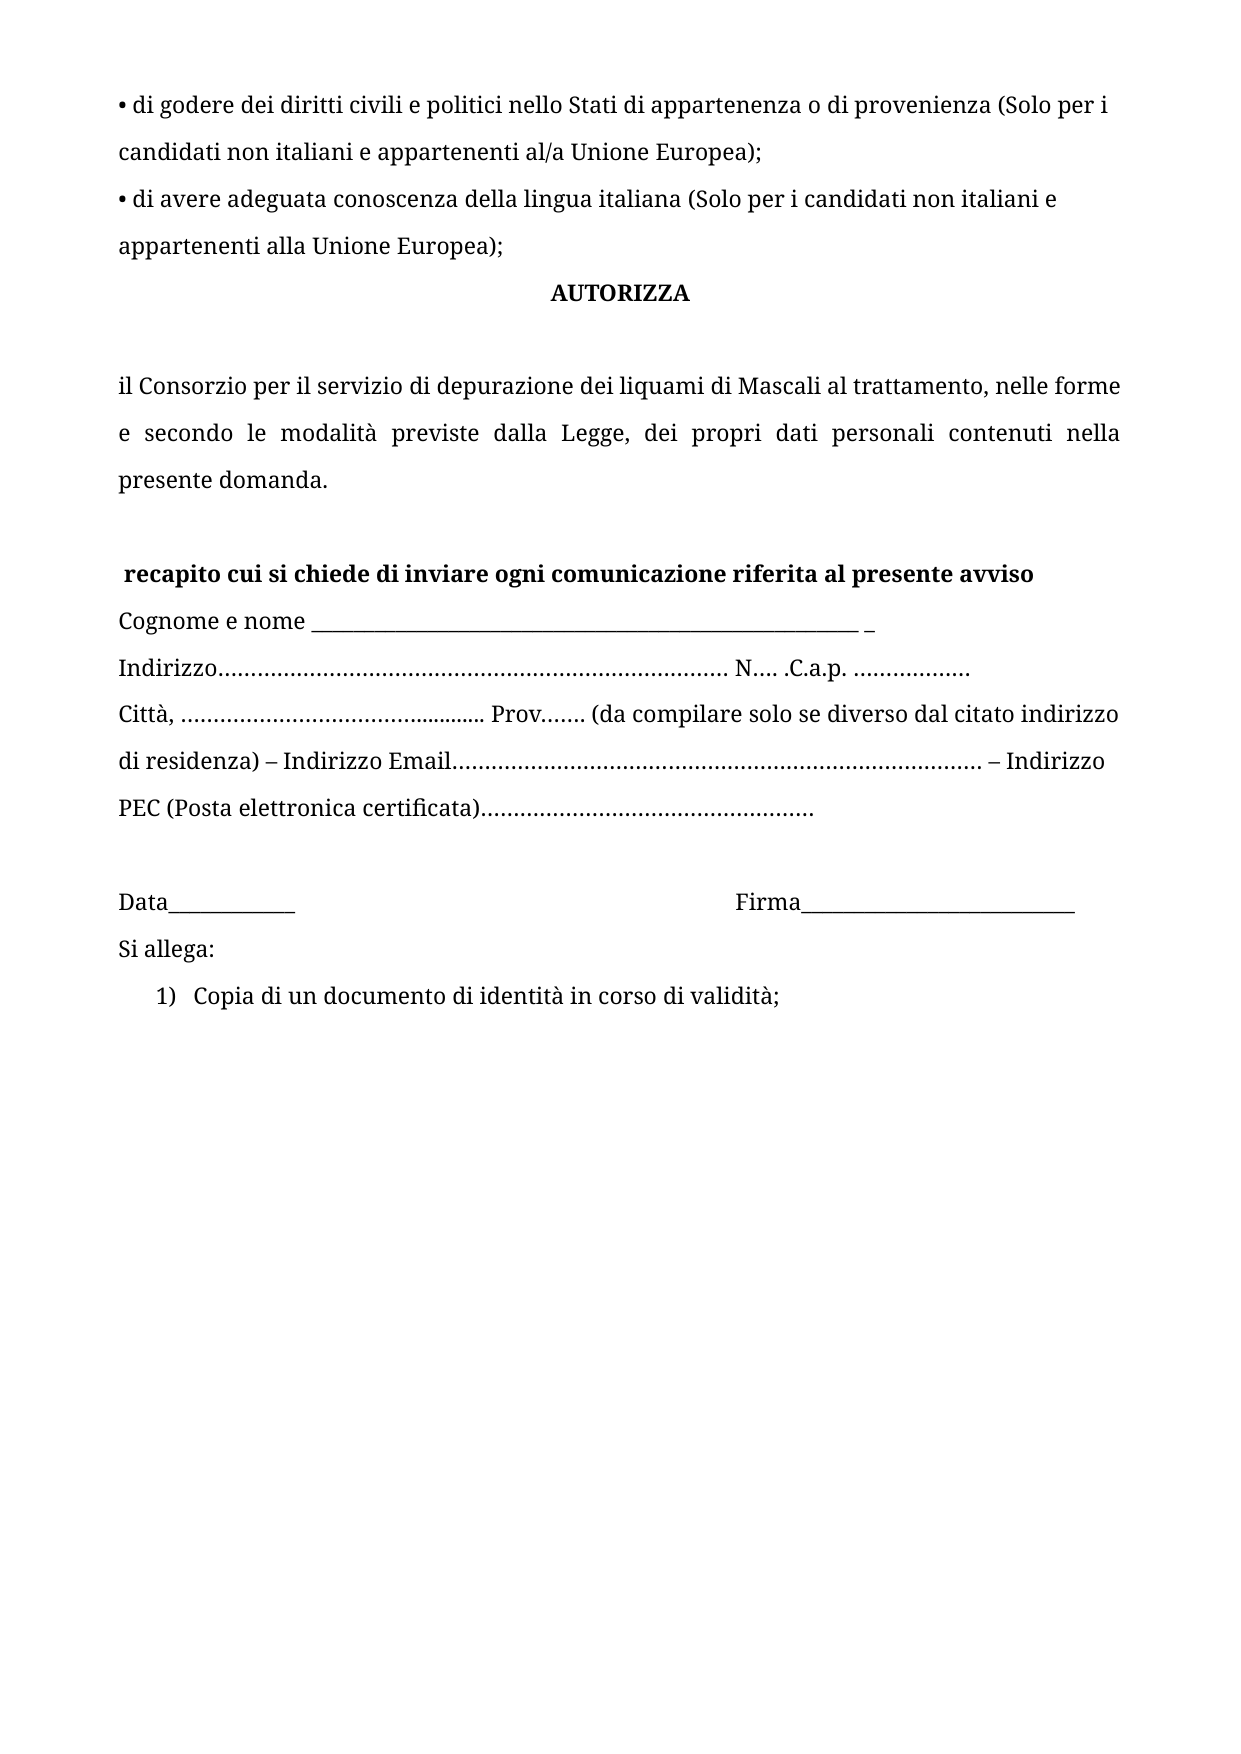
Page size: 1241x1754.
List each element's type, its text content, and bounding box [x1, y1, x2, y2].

text Si allega: [118, 933, 1122, 964]
text • di godere dei diritti civili e politici nello Stati di appartenenza o di provenienza (Solo per i candidati non italiani e appartenenti al/a Unione Europea); [118, 89, 1122, 167]
text • di avere adeguata conoscenza della lingua italiana (Solo per i candidati non italiani e appartenenti alla Unione Europea); [118, 183, 1122, 261]
text recapito cui si chiede di inviare ogni comunicazione riferita al presente avviso [118, 558, 1122, 589]
text Città, ………………………………............ Prov……. (da compilare solo se diverso dal citato indirizzo di residenza) – Indirizzo Email……………………………………………………………………… – Indirizzo PEC (Posta elettronica certificata)…………………………………………… [118, 698, 1122, 823]
list Copia di un documento di identità in corso di validità; [156, 980, 1122, 1011]
text AUTORIZZA [118, 277, 1122, 308]
text il Consorzio per il servizio di depurazione dei liquami di Mascali al trattamento, nelle forme e secondo le modalità previste dalla Legge, dei propri dati personali contenuti nella presente domanda. [118, 370, 1122, 495]
text Data____________ Firma__________________________ [118, 886, 1122, 917]
text Cognome e nome ____________________________________________________ _ Indirizzo…………………………………………………………………… N…. .C.a.p. ……………… [118, 605, 1122, 683]
